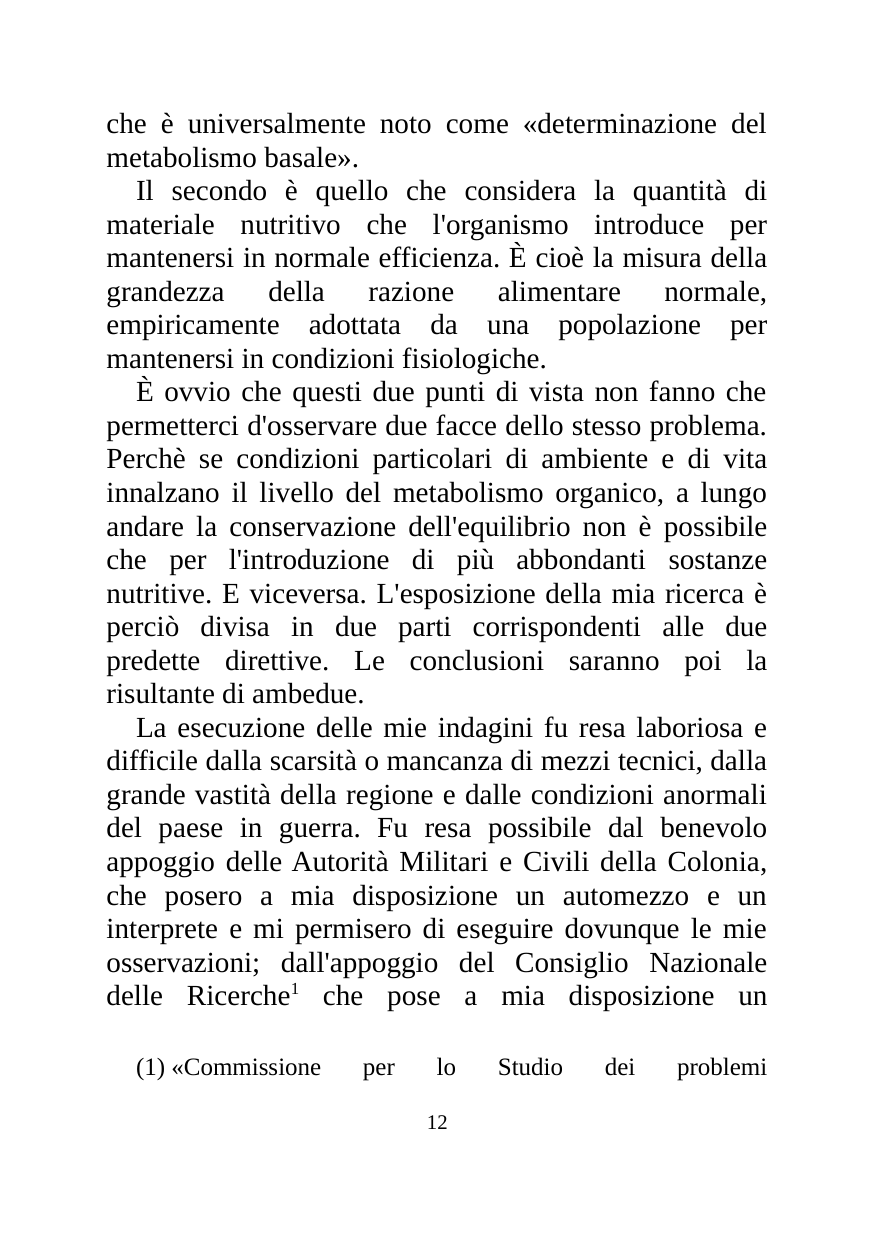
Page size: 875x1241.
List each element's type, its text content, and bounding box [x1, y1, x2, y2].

text È ovvio che questi due punti di vista non fanno che permetterci d'osservare due facce dello stesso problema. Perchè se condizioni particolari di ambiente e di vita innalzano il livello del metabolismo organico, a lungo andare la conservazione dell'equilibrio non è possibile che per l'introduzione di più abbondanti sostanze nutritive. E viceversa. L'esposizione della mia ricerca è perciò divisa in due parti corrispondenti alle due predette direttive. Le conclusioni saranno poi la risultante di ambedue. [106, 374, 768, 710]
text «Commissione per lo Studio dei problemi [106, 1052, 768, 1080]
text Il secondo è quello che considera la quantità di materiale nutritivo che l'organismo introduce per mantenersi in normale efficienza. È cioè la misura della grandezza della razione alimentare normale, empiricamente adottata da una popolazione per mantenersi in condizioni fisiologiche. [106, 173, 768, 374]
text che è universalmente noto come «determinazione del metabolismo basale». [106, 106, 768, 173]
text La esecuzione delle mie indagini fu resa laboriosa e difficile dalla scarsità o mancanza di mezzi tecnici, dalla grande vastità della regione e dalle condizioni anormali del paese in guerra. Fu resa possibile dal benevolo appoggio delle Autorità Militari e Civili della Colonia, che posero a mia disposizione un automezzo e un interprete e mi permisero di eseguire dovunque le mie osservazioni; dall'appoggio del Consiglio Nazionale delle Ricerche che pose a mia disposizione un [106, 710, 768, 1012]
